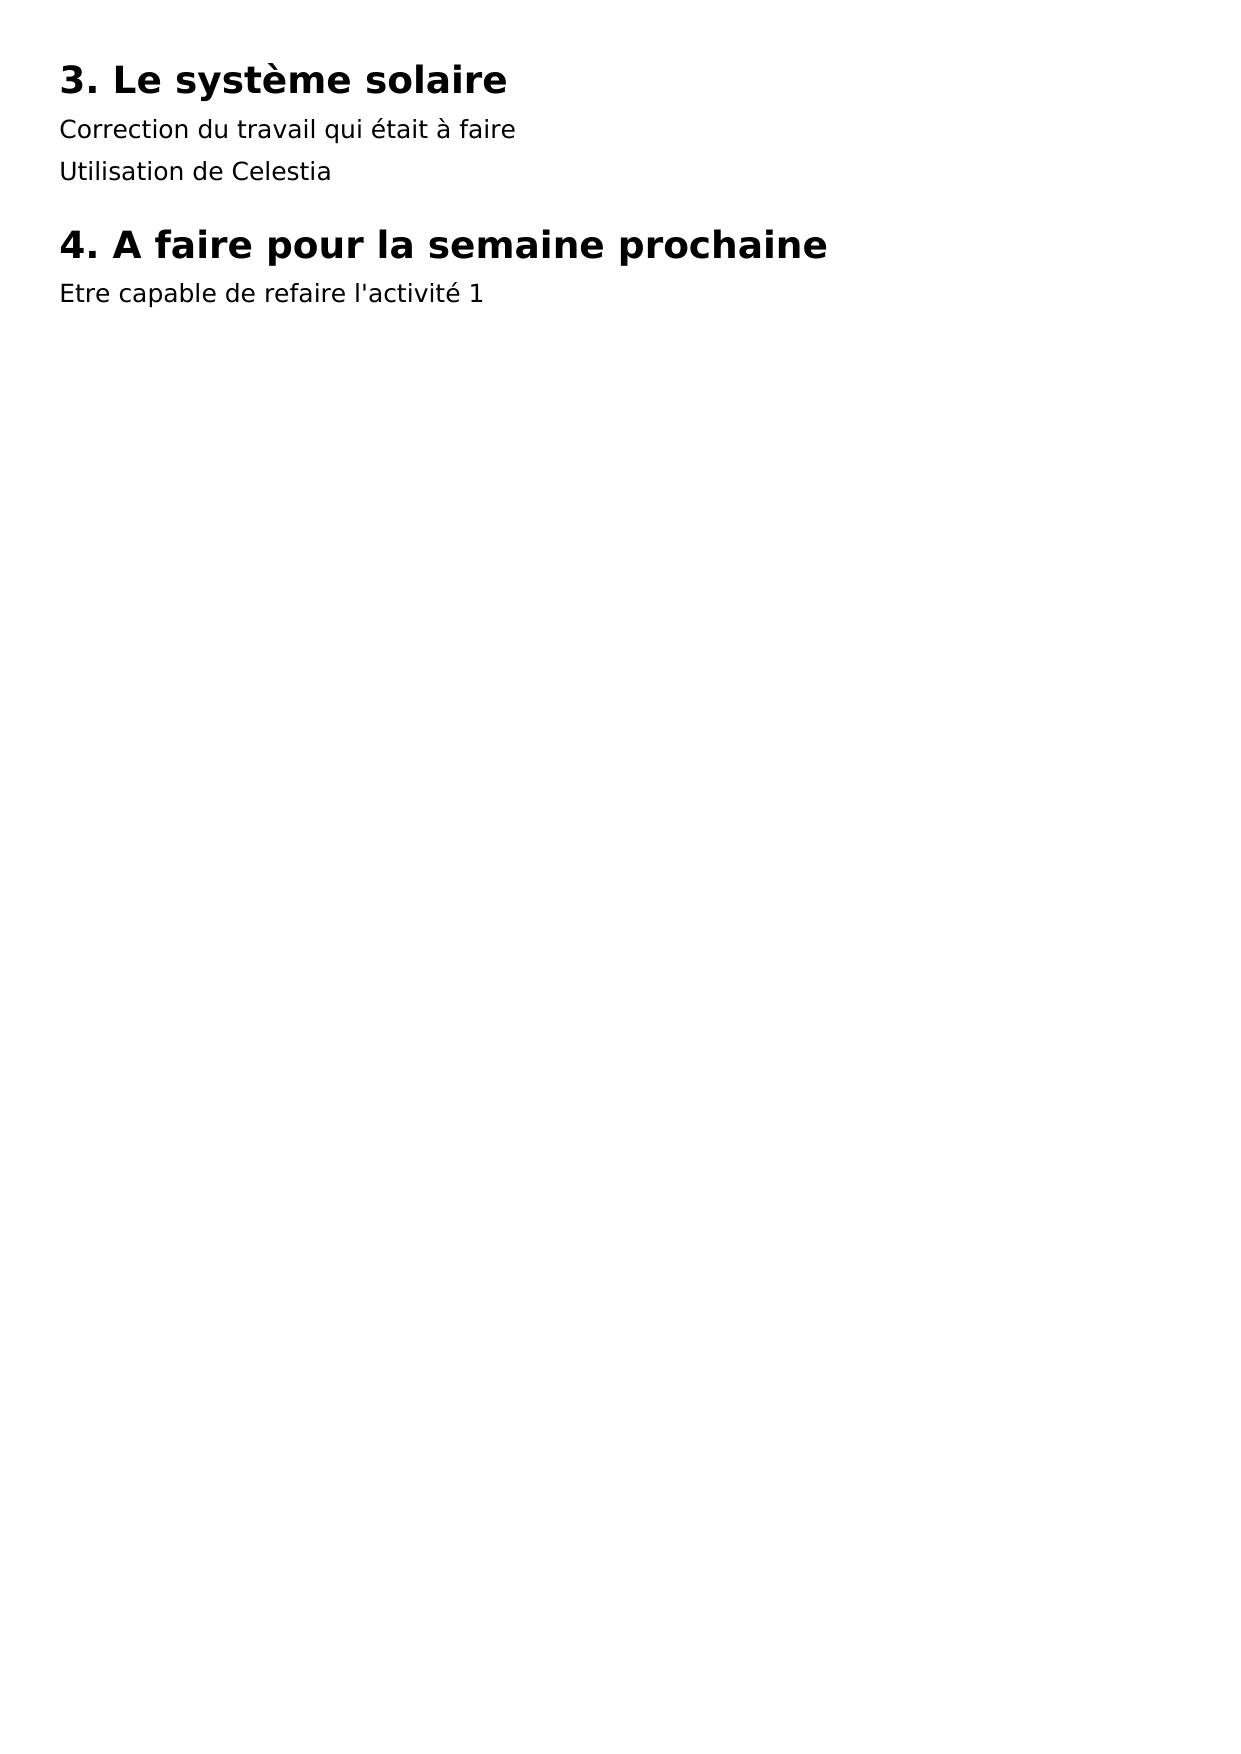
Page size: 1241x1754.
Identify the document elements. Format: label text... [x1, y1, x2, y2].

subtitle 4. A faire pour la semaine prochaine [59, 223, 1181, 267]
subtitle 3. Le système solaire [59, 59, 1181, 103]
text Utilisation de Celestia [59, 157, 1181, 186]
text Correction du travail qui était à faire [59, 115, 1181, 144]
text Etre capable de refaire l'activité 1 [59, 280, 1181, 309]
